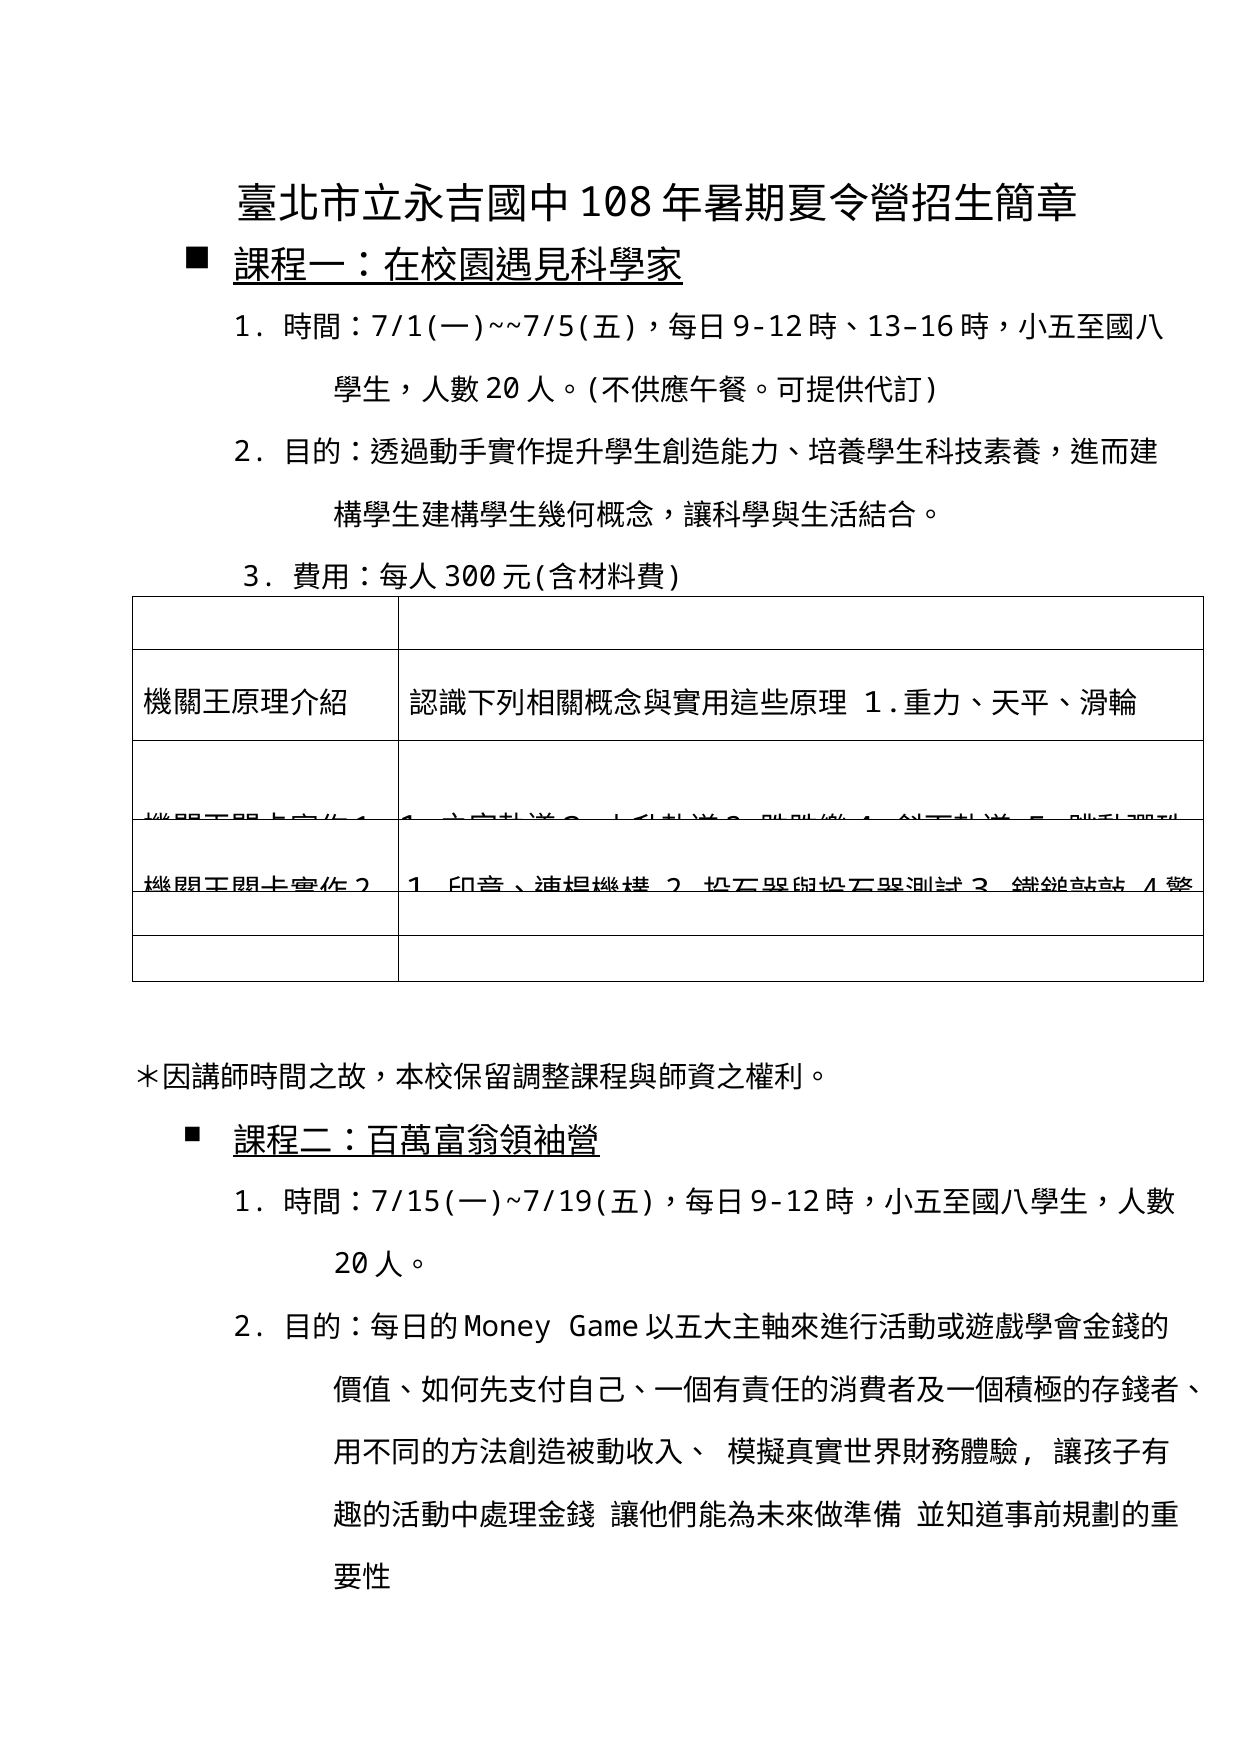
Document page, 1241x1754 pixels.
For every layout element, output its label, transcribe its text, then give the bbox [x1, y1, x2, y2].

table_cell 機關王關卡實作3 [133, 892, 398, 935]
list 目的：透過動手實作提升學生創造能力、培養學生科技素養，進而建構學生建構學生幾何概念，讓科學與生活結合。 [233, 408, 1181, 533]
text ＊因講師時間之故，本校保留調整課程與師資之權利。 [133, 1033, 1181, 1096]
table_cell 1.印章、連桿機構 2.投石器與投石器測試3.鐵鎚敲敲 4驚奇氣球 [399, 820, 1203, 891]
list 費用：每人300元(含材料費) [242, 533, 1181, 596]
list 課程二：百萬富翁領袖營 [183, 1096, 1240, 1158]
table_header 課程簡述 [399, 597, 1203, 649]
table_cell 1.之字軌道2.上升軌道3.跌跌樂4.斜面軌道 5.跳動彈珠台 [399, 741, 1203, 819]
table_cell 機關王關卡實作1 [133, 741, 398, 819]
table_cell 1.布布為營2.活動便條3.離合卡丁車 4.高山齒輪軌道車 [399, 892, 1203, 935]
list 目的：每日的Money Game以五大主軸來進行活動或遊戲學會金錢的價值、如何先支付自己、一個有責任的消費者及一個積極的存錢者、用不同的方法創造被動收入、 模擬真實世界財務體驗, 讓孩子有趣的活動中處理金錢 讓他們能為未來做準備 並知道事前規劃的重要性 [233, 1283, 1181, 1596]
table_header 科目名稱 [133, 597, 398, 649]
table_cell 機關王原理介紹 [133, 650, 398, 740]
table_cell 機關卡整合競賽 [133, 936, 398, 981]
list 時間：7/15(一)~7/19(五)，每日9-12時，小五至國八學生，人數20人。 [233, 1158, 1181, 1283]
list 時間：7/1(一)~~7/5(五)，每日9-12時、13–16時，小五至國八學生，人數20人。(不供應午餐。可提供代訂) [233, 283, 1181, 408]
table_cell 機關王關卡實作2 [133, 820, 398, 891]
table_cell 運用上述相關原理，進行小組競賽 [399, 936, 1203, 981]
table_cell 認識下列相關概念與實用這些原理 1.重力、天平、滑輪 2.輪軸、傳動、骨牌3.連桿裝置、單擺、旋轉 [399, 650, 1203, 740]
text 臺北市立永吉國中108年暑期夏令營招生簡章 [133, 158, 1181, 221]
list 課程一：在校園遇見科學家 [183, 221, 1181, 283]
